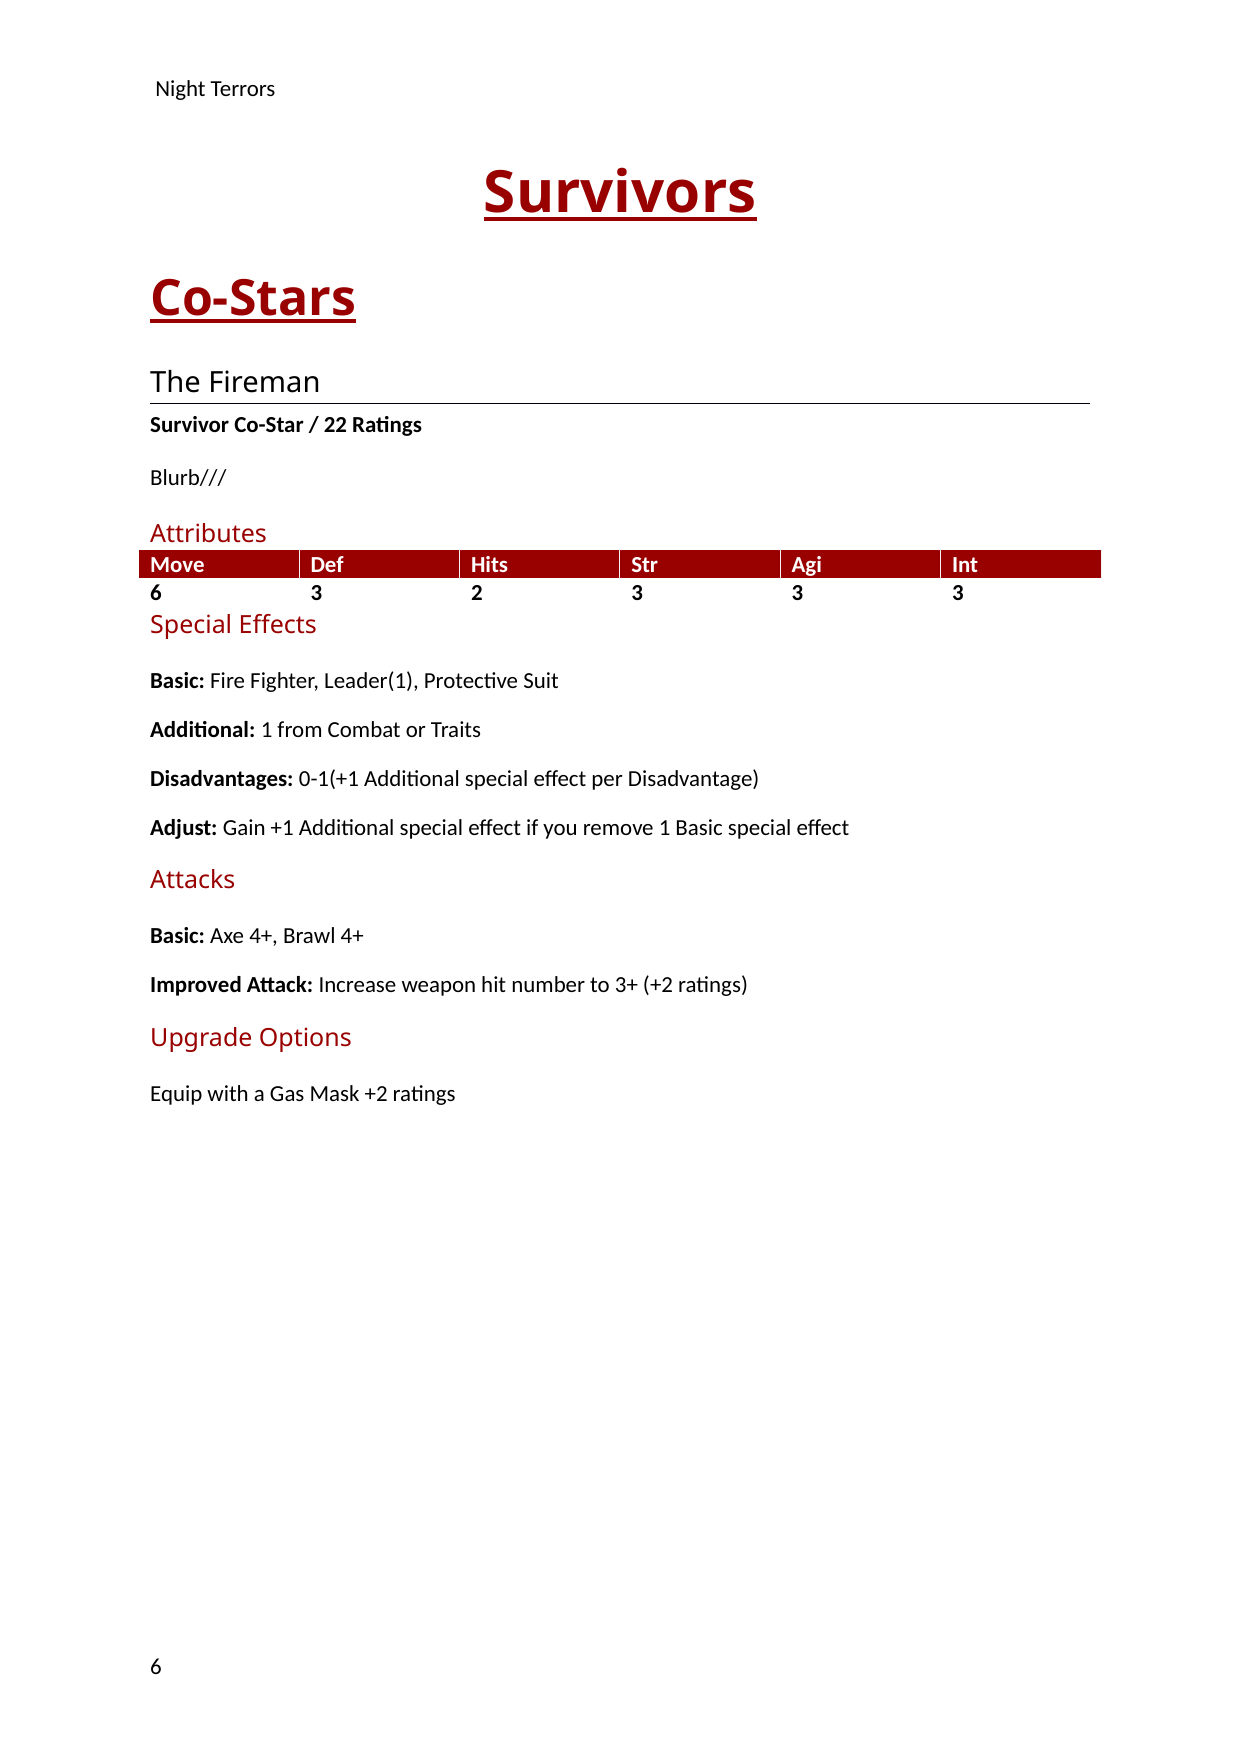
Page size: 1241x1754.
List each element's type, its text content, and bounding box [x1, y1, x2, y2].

table_cell 6 [139, 578, 299, 606]
text Basic: Axe 4+, Brawl 4+ [150, 922, 1090, 950]
text Upgrade Options [150, 1019, 1090, 1053]
text Disadvantages: 0-1(+1 Additional special effect per Disadvantage) [150, 764, 1090, 792]
table_cell Str [620, 550, 780, 578]
text Special Effects [150, 606, 1090, 640]
subtitle Co-Stars [150, 262, 1090, 330]
text Attacks [150, 862, 1090, 896]
table_cell 2 [460, 578, 620, 606]
text Basic: Fire Fighter, Leader(1), Protective Suit [150, 666, 1090, 694]
subtitle Survivors [150, 150, 1090, 229]
table_cell Agi [781, 550, 940, 578]
table_header [460, 516, 1101, 550]
table_header Attributes [139, 516, 459, 550]
text Adjust: Gain +1 Additional special effect if you remove 1 Basic special effect [150, 813, 1090, 841]
table_cell Move [139, 550, 299, 578]
text Survivor Co-Star / 22 Ratings [150, 410, 1090, 438]
subtitle The Fireman [150, 361, 1090, 403]
text Equip with a Gas Mask +2 ratings [150, 1079, 1090, 1107]
table_cell Int [941, 550, 1101, 578]
text Blurb/// [150, 463, 1090, 491]
table_cell Hits [460, 550, 619, 578]
text Improved Attack: Increase weapon hit number to 3+ (+2 ratings) [150, 971, 1090, 998]
table_cell Def [300, 550, 459, 578]
text Additional: 1 from Combat or Traits [150, 715, 1090, 743]
table_cell 3 [941, 578, 1101, 606]
table_cell 3 [780, 578, 941, 606]
table_cell 3 [620, 578, 780, 606]
table_cell 3 [299, 578, 459, 606]
